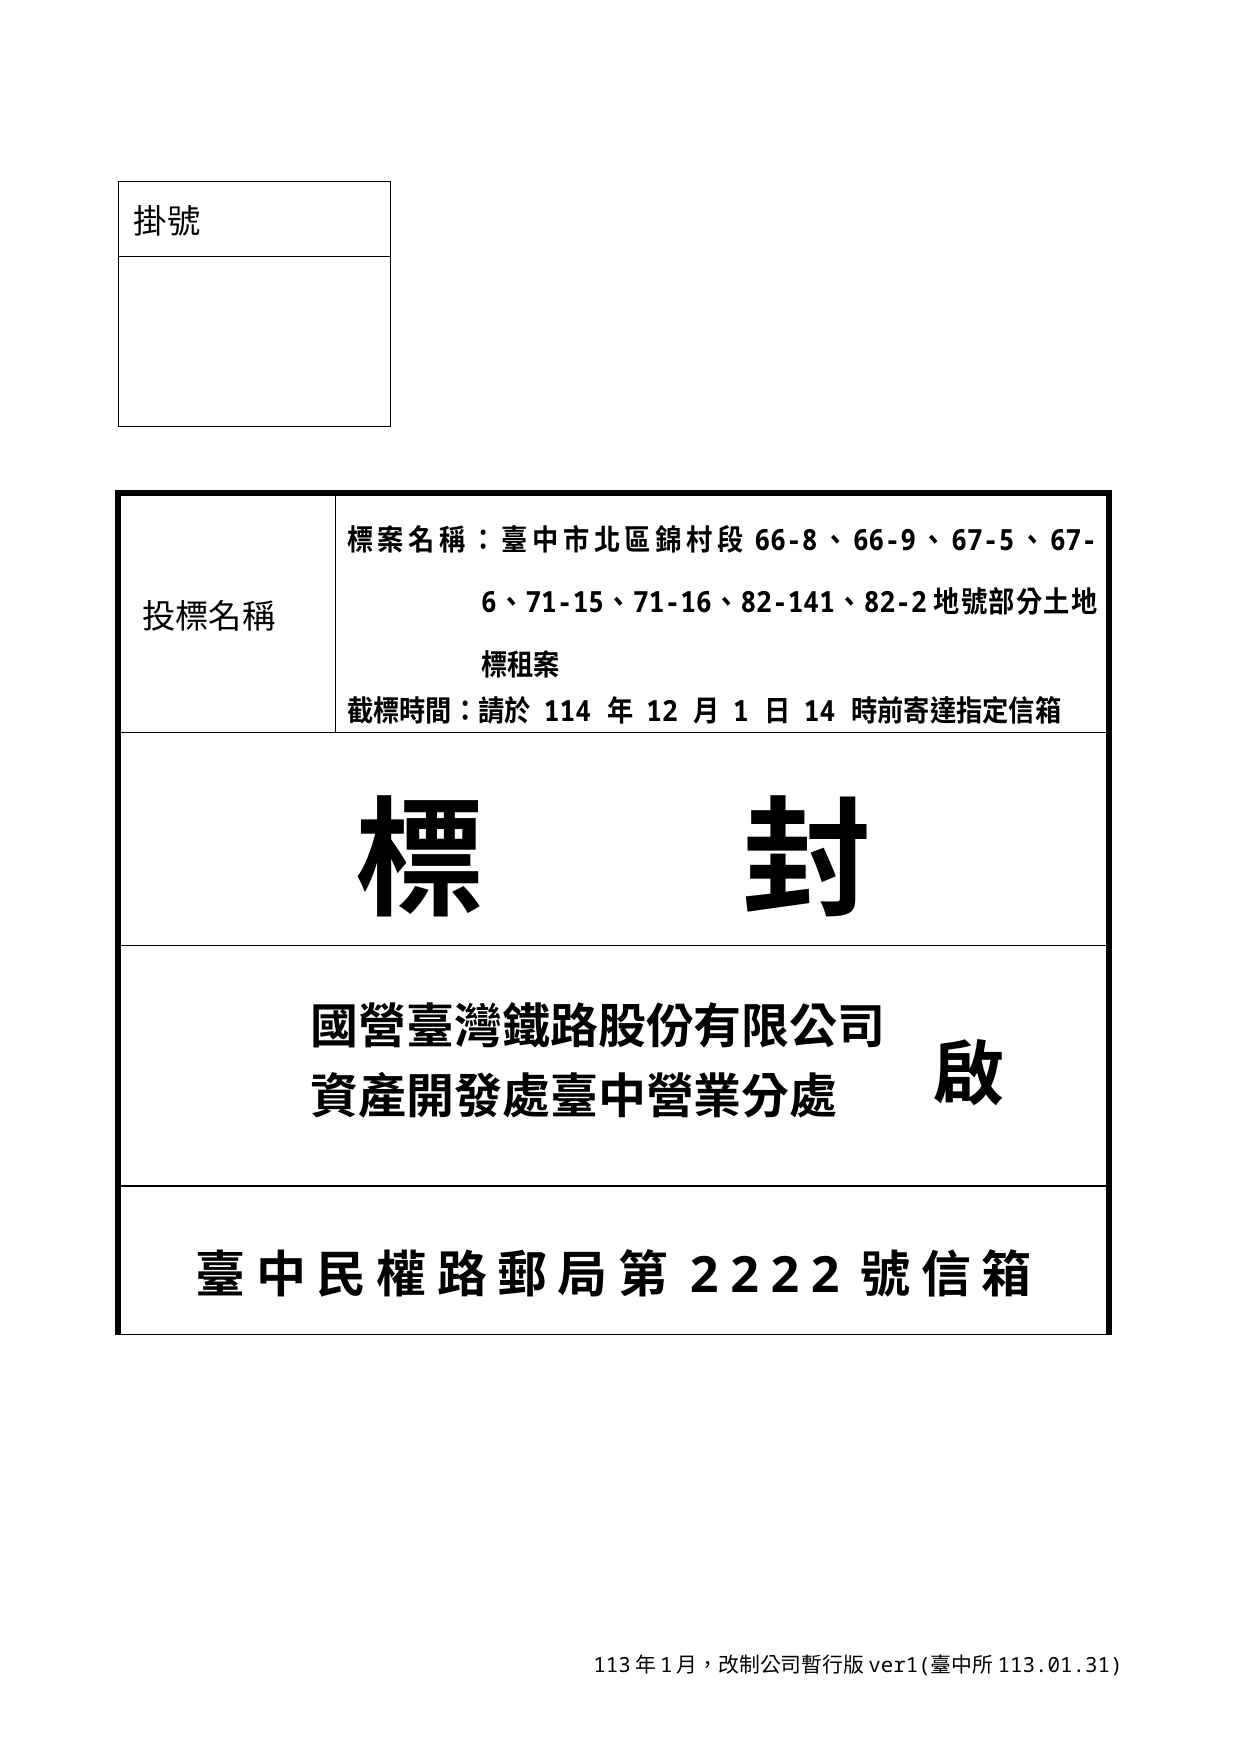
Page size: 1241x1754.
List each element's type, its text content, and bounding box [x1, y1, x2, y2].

table_header 標案名稱：臺中市北區錦村段66-8、66-9、67-5、67-6、71-15、71-16、82-141、82-2地號部分土地標租案 截標時間：請於 114 年 12 月 1 日 14 時前寄達指定信箱 [336, 496, 1106, 731]
table_header 投標名稱 [121, 496, 335, 731]
table_cell [119, 257, 390, 426]
table_cell 國營臺灣鐵路股份有限公司資產開發處臺中營業分處 啟 [121, 946, 1106, 1185]
table_header 掛號 [119, 182, 390, 256]
table_cell 臺中民權路郵局第2222號信箱 [121, 1187, 1106, 1334]
table_cell 標 封 [121, 733, 1106, 945]
